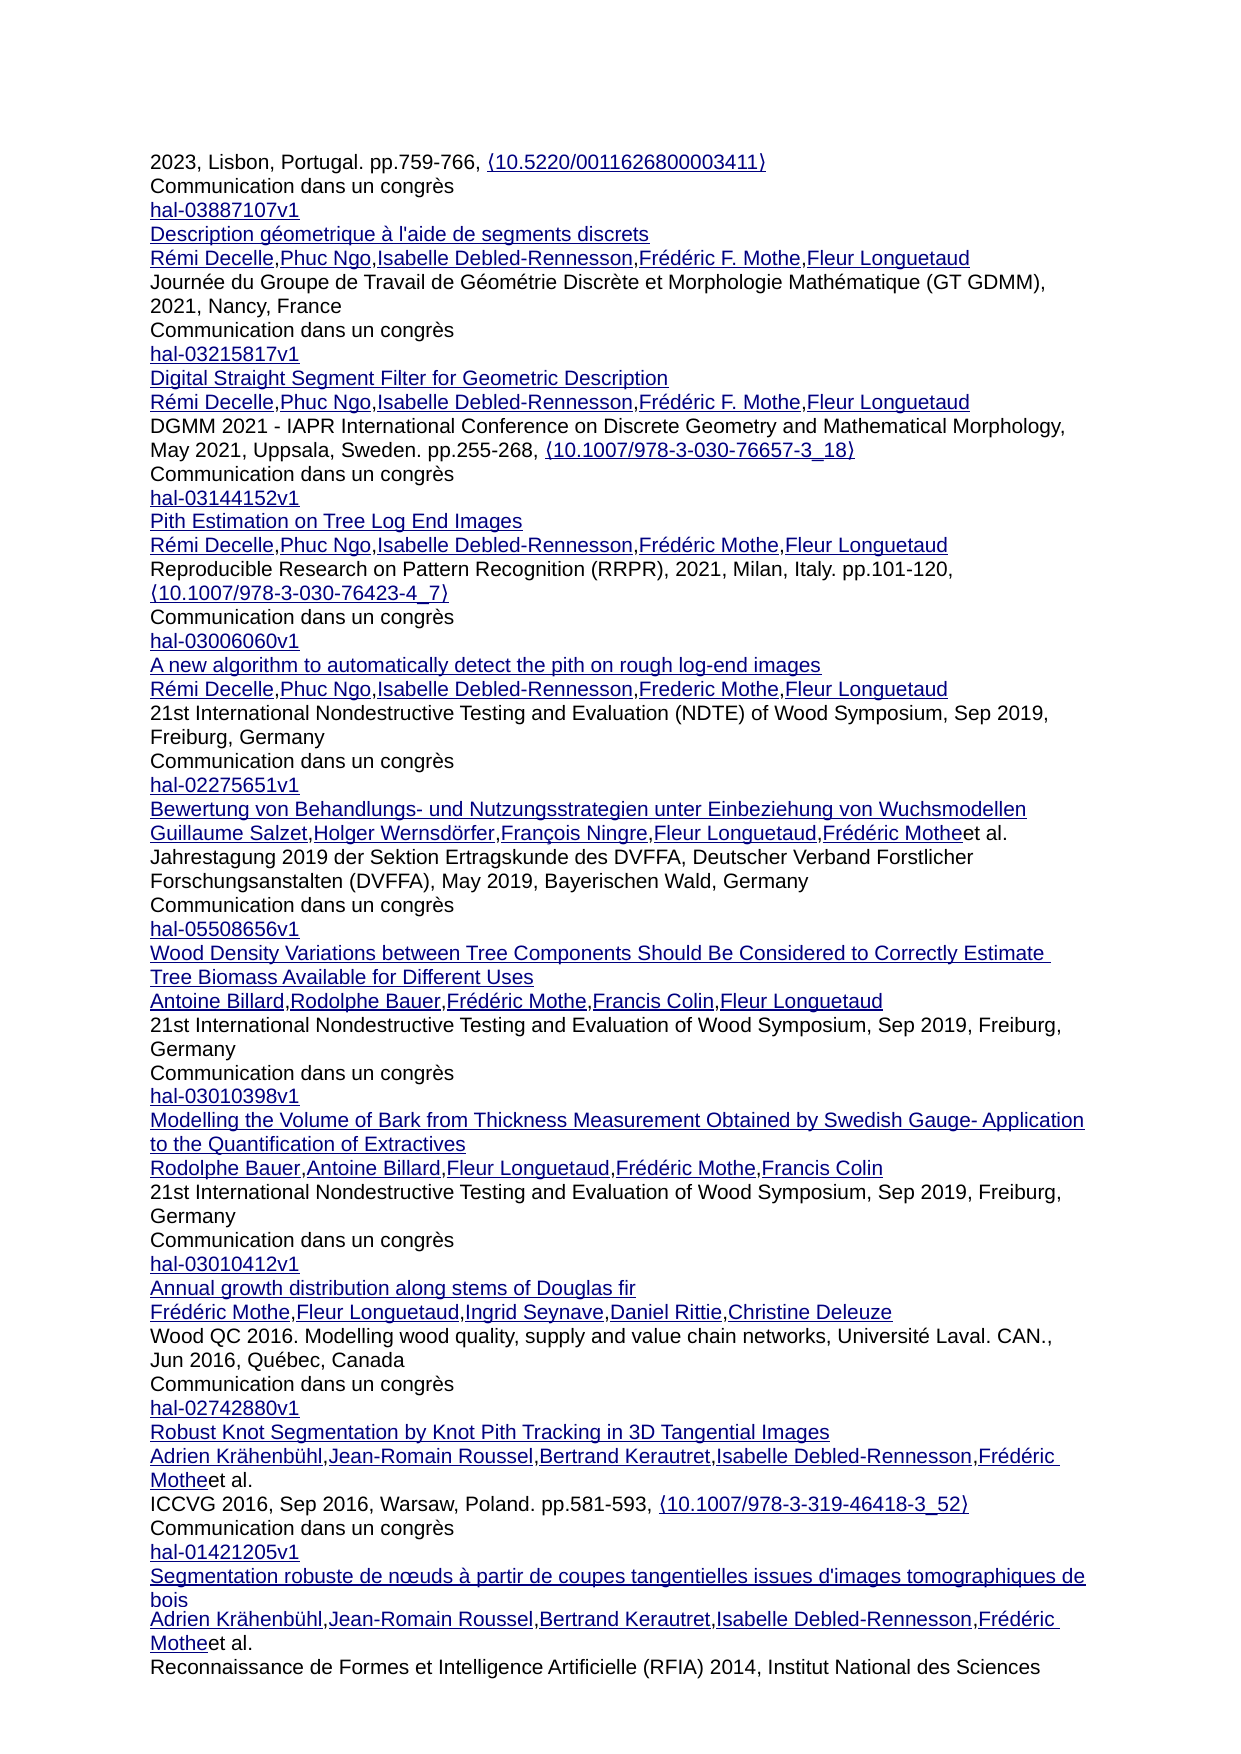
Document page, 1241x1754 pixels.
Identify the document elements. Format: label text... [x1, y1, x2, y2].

table_cell Wood Density Variations between Tree Components Should Be Considered to Correctly Estimate Tree Biomass Available for Different Uses Antoine Billard,Rodolphe Bauer,Frédéric Mothe,Francis Colin,Fleur Longuetaud 21st International Nondestructive Testing and Evaluation of Wood Symposium, Sep 2019, Freiburg, Germany Communication dans un congrès hal-03010398v1 [150, 941, 1090, 1108]
table_cell Light U-Net with a New Morphological Attention Gate Model Application to Analyse Wood Sections Rémi Decelle,Phuc Ngo,Isabelle Debled-Rennesson,Frédéric Mothe,Fleur Longuetaud ICPRAM 2023 - 12th International Conference on Pattern Recognition Applications and Methods, Feb 2023, Lisbon, Portugal. pp.759-766, ⟨10.5220/0011626800003411⟩ Communication dans un congrès hal-03887107v1 [150, 150, 1090, 222]
table_cell A new algorithm to automatically detect the pith on rough log-end images Rémi Decelle,Phuc Ngo,Isabelle Debled-Rennesson,Frederic Mothe,Fleur Longuetaud 21st International Nondestructive Testing and Evaluation (NDTE) of Wood Symposium, Sep 2019, Freiburg, Germany Communication dans un congrès hal-02275651v1 [150, 653, 1090, 797]
table_cell Robust Knot Segmentation by Knot Pith Tracking in 3D Tangential Images Adrien Krähenbühl,Jean-Romain Roussel,Bertrand Kerautret,Isabelle Debled-Rennesson,Frédéric Motheet al. ICCVG 2016, Sep 2016, Warsaw, Poland. pp.581-593, ⟨10.1007/978-3-319-46418-3_52⟩ Communication dans un congrès hal-01421205v1 [150, 1420, 1090, 1563]
table_cell Bewertung von Behandlungs- und Nutzungsstrategien unter Einbeziehung von Wuchsmodellen Guillaume Salzet,Holger Wernsdörfer,François Ningre,Fleur Longuetaud,Frédéric Motheet al. Jahrestagung 2019 der Sektion Ertragskunde des DVFFA, Deutscher Verband Forstlicher Forschungsanstalten (DVFFA), May 2019, Bayerischen Wald, Germany Communication dans un congrès hal-05508656v1 [150, 797, 1090, 941]
table_cell Digital Straight Segment Filter for Geometric Description Rémi Decelle,Phuc Ngo,Isabelle Debled-Rennesson,Frédéric F. Mothe,Fleur Longuetaud DGMM 2021 - IAPR International Conference on Discrete Geometry and Mathematical Morphology, May 2021, Uppsala, Sweden. pp.255-268, ⟨10.1007/978-3-030-76657-3_18⟩ Communication dans un congrès hal-03144152v1 [150, 366, 1090, 509]
table_cell Modelling the Volume of Bark from Thickness Measurement Obtained by Swedish Gauge- Application to the Quantification of Extractives Rodolphe Bauer,Antoine Billard,Fleur Longuetaud,Frédéric Mothe,Francis Colin 21st International Nondestructive Testing and Evaluation of Wood Symposium, Sep 2019, Freiburg, Germany Communication dans un congrès hal-03010412v1 [150, 1108, 1090, 1276]
table_cell Annual growth distribution along stems of Douglas fir Frédéric Mothe,Fleur Longuetaud,Ingrid Seynave,Daniel Rittie,Christine Deleuze Wood QC 2016. Modelling wood quality, supply and value chain networks, Université Laval. CAN., Jun 2016, Québec, Canada Communication dans un congrès hal-02742880v1 [150, 1276, 1090, 1420]
table_cell Segmentation robuste de nœuds à partir de coupes tangentielles issues d'images tomographiques de bois Adrien Krähenbühl,Jean-Romain Roussel,Bertrand Kerautret,Isabelle Debled-Rennesson,Frédéric Motheet al. Reconnaissance de Formes et Intelligence Artificielle (RFIA) 2014, Institut National des Sciences [150, 1564, 1090, 1679]
table_cell Description géometrique à l'aide de segments discrets Rémi Decelle,Phuc Ngo,Isabelle Debled-Rennesson,Frédéric F. Mothe,Fleur Longuetaud Journée du Groupe de Travail de Géométrie Discrète et Morphologie Mathématique (GT GDMM), 2021, Nancy, France Communication dans un congrès hal-03215817v1 [150, 222, 1090, 366]
table_cell Pith Estimation on Tree Log End Images Rémi Decelle,Phuc Ngo,Isabelle Debled-Rennesson,Frédéric Mothe,Fleur Longuetaud Reproducible Research on Pattern Recognition (RRPR), 2021, Milan, Italy. pp.101-120, ⟨10.1007/978-3-030-76423-4_7⟩ Communication dans un congrès hal-03006060v1 [150, 509, 1090, 653]
